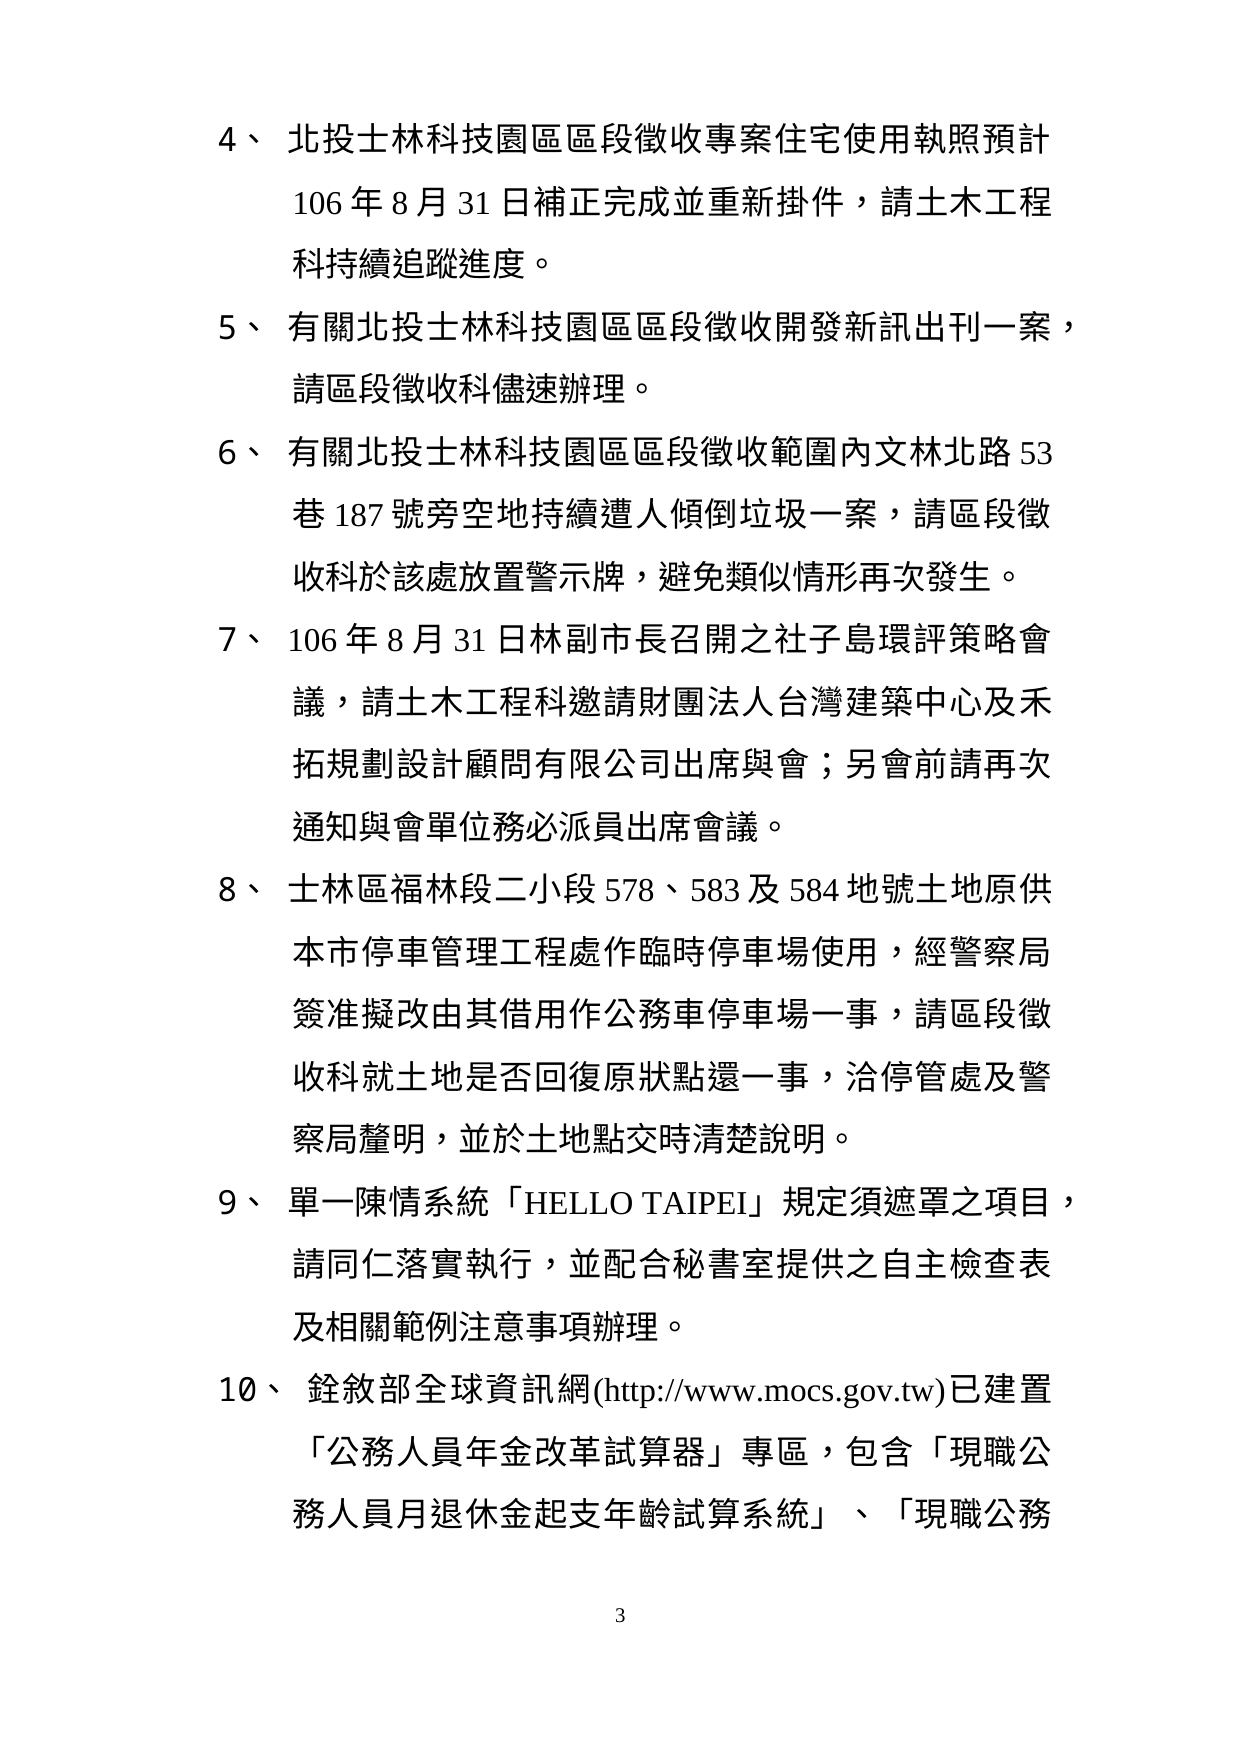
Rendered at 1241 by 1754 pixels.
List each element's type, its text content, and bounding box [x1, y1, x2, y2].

list 有關北投士林科技園區區段徵收開發新訊出刊一案，請區段徵收科儘速辦理。 [217, 283, 1053, 408]
list 單一陳情系統「HELLO TAIPEI」規定須遮罩之項目，請同仁落實執行，並配合秘書室提供之自主檢查表及相關範例注意事項辦理。 [217, 1158, 1053, 1346]
list 士林區福林段二小段578、583及584地號土地原供本市停車管理工程處作臨時停車場使用，經警察局簽准擬改由其借用作公務車停車場一事，請區段徵收科就土地是否回復原狀點還一事，洽停管處及警察局釐明，並於土地點交時清楚說明。 [217, 846, 1053, 1158]
list 106年8月31日林副市長召開之社子島環評策略會議，請土木工程科邀請財團法人台灣建築中心及禾拓規劃設計顧問有限公司出席與會；另會前請再次通知與會單位務必派員出席會議。 [217, 596, 1053, 846]
list 銓敘部全球資訊網(http://www.mocs.gov.tw)已建置「公務人員年金改革試算器」專區，包含「現職公務人員月退休金起支年齡試算系統」、「現職公務 [217, 1346, 1053, 1533]
list 北投士林科技園區區段徵收專案住宅使用執照預計106年8月31日補正完成並重新掛件，請土木工程科持續追蹤進度。 [217, 96, 1053, 283]
list 有關北投士林科技園區區段徵收範圍內文林北路53巷187號旁空地持續遭人傾倒垃圾一案，請區段徵收科於該處放置警示牌，避免類似情形再次發生。 [217, 408, 1053, 596]
